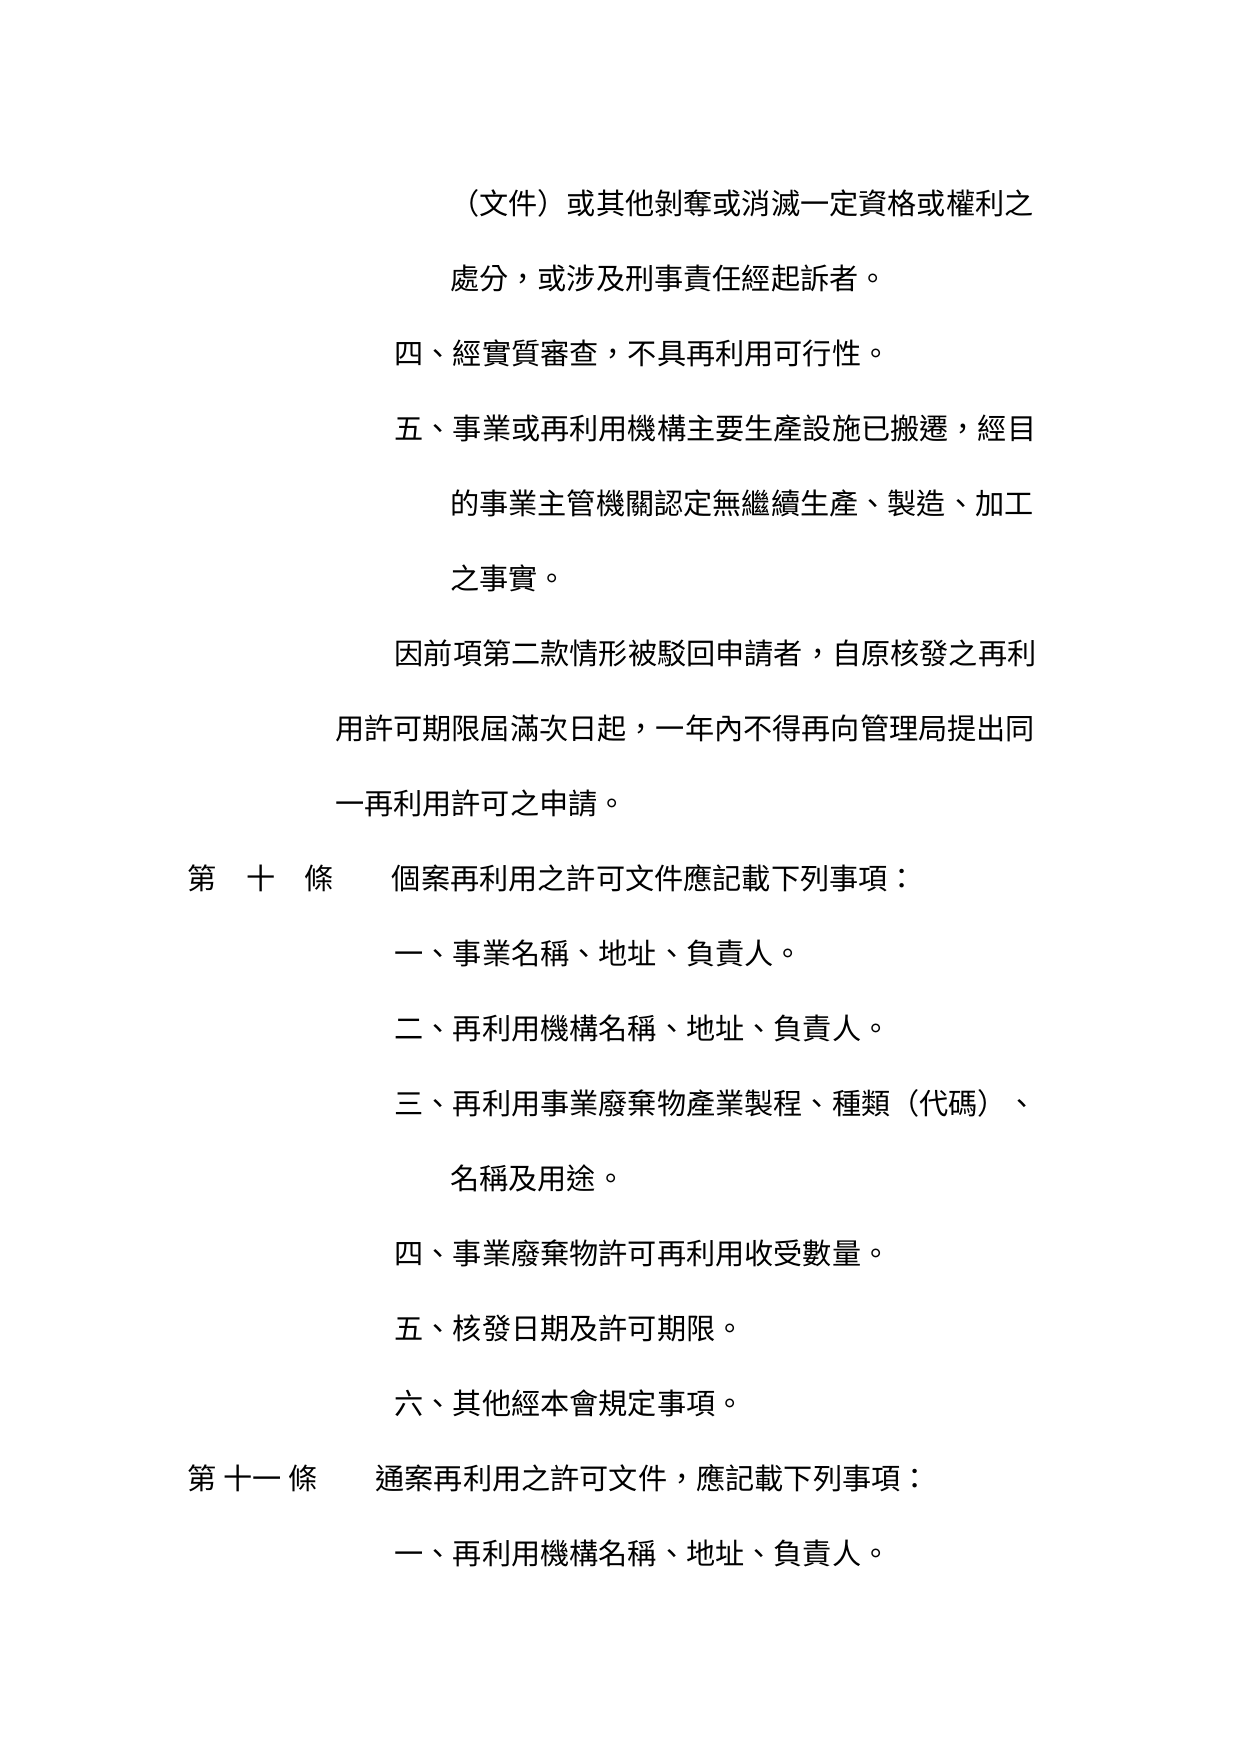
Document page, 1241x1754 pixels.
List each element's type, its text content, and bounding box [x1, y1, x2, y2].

text 三、違反環保法令，於再利用許可申請期間受限期改善而屆期仍未完成改善、按日（次）處罰鍰、停工、停業、勒令歇業、撤銷、廢止許可證（文件）或其他剝奪或消滅一定資格或權利之處分，或涉及刑事責任經起訴者。 [394, 164, 1053, 314]
text 因前項第二款情形被駁回申請者，自原核發之再利用許可期限屆滿次日起，一年內不得再向管理局提出同一再利用許可之申請。 [335, 614, 1053, 839]
text 五、核發日期及許可期限。 [394, 1289, 1053, 1364]
text 五、事業或再利用機構主要生產設施已搬遷，經目的事業主管機關認定無繼續生產、製造、加工之事實。 [394, 389, 1053, 614]
text 一、事業名稱、地址、負責人。 [394, 914, 1053, 989]
text 一、再利用機構名稱、地址、負責人。 [394, 1514, 1053, 1589]
text 四、事業廢棄物許可再利用收受數量。 [394, 1214, 1053, 1289]
text 二、再利用機構名稱、地址、負責人。 [394, 989, 1053, 1064]
text 六、其他經本會規定事項。 [394, 1364, 1053, 1439]
text 第 十一 條 通案再利用之許可文件，應記載下列事項： [187, 1439, 1053, 1514]
text 第 十 條 個案再利用之許可文件應記載下列事項： [187, 839, 1053, 914]
text 三、再利用事業廢棄物產業製程、種類（代碼）、名稱及用途。 [394, 1064, 1053, 1214]
text 四、經實質審查，不具再利用可行性。 [394, 314, 1053, 389]
